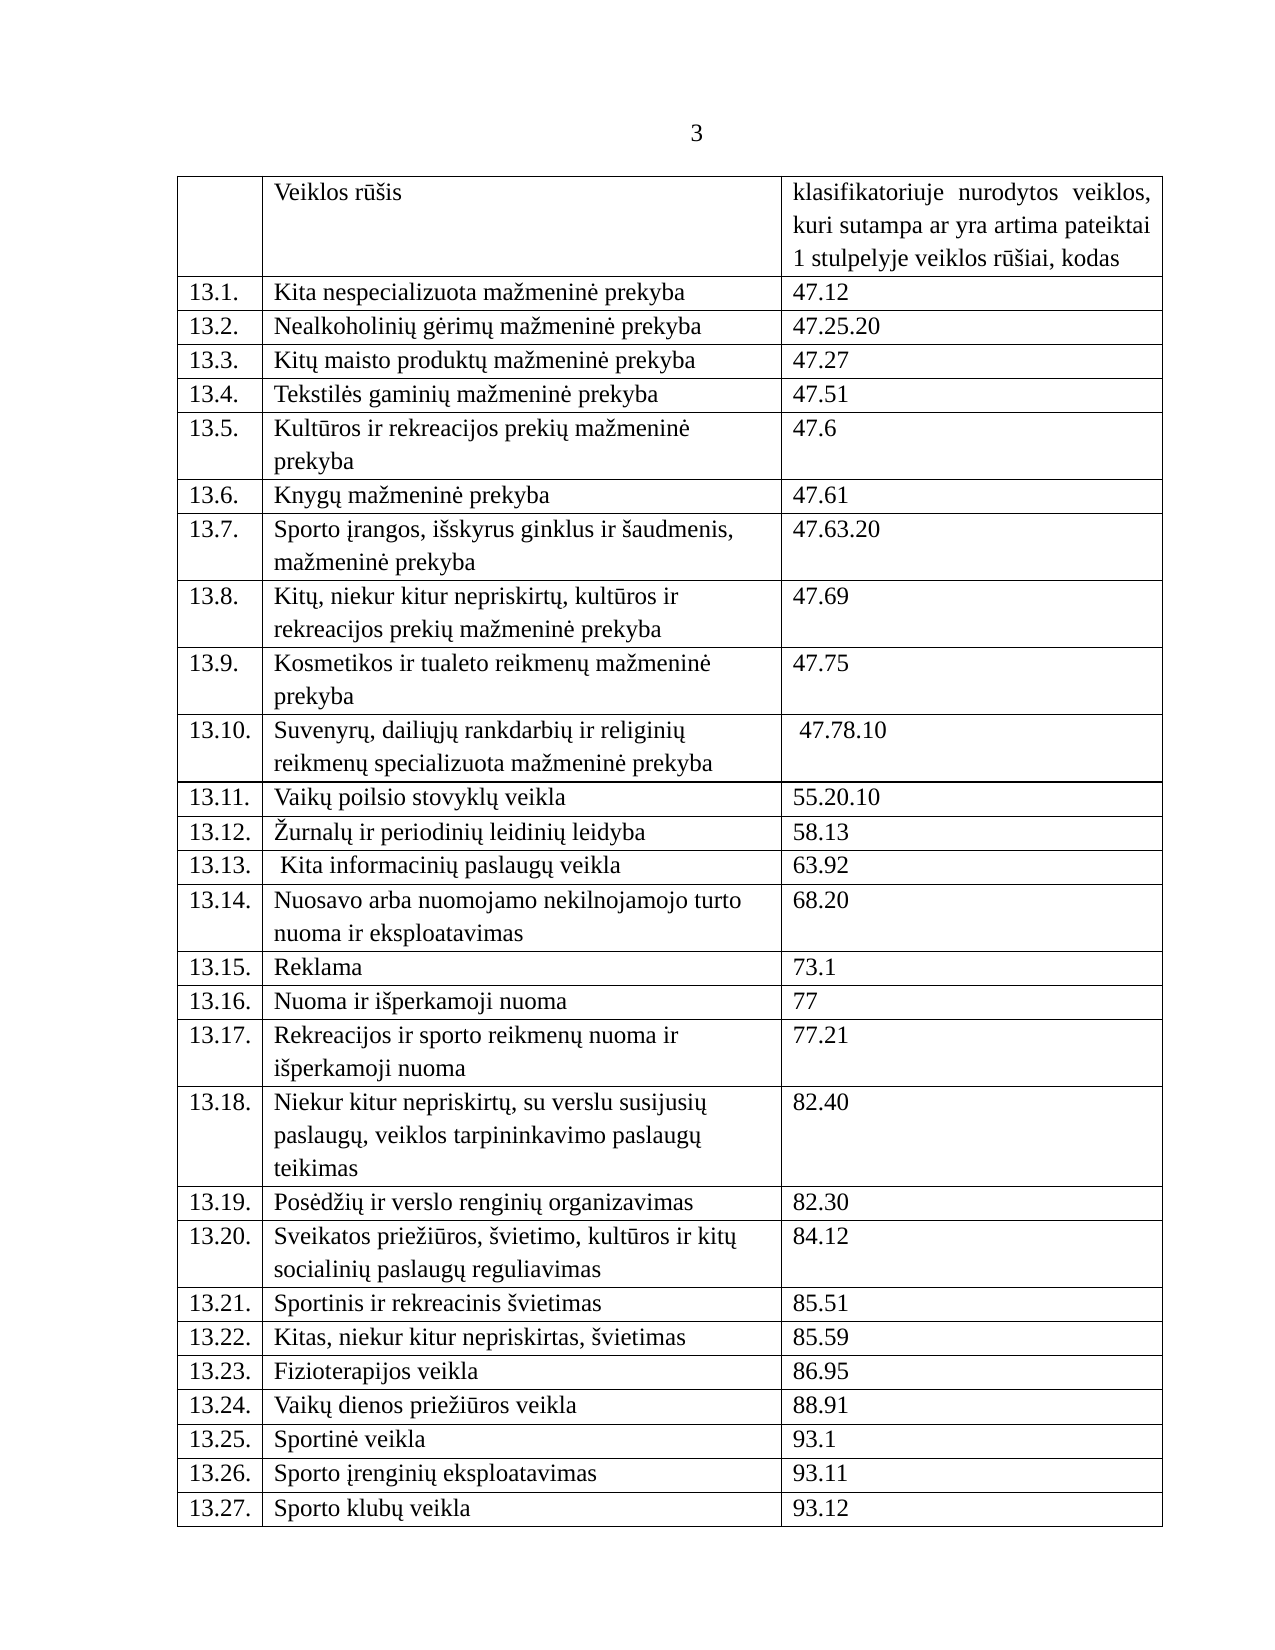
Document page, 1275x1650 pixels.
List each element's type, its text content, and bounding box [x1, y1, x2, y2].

table_cell 47.51 [782, 379, 1162, 412]
table_cell 77 [782, 986, 1162, 1019]
table_cell Tekstilės gaminių mažmeninė prekyba [263, 379, 781, 412]
table_cell Žurnalų ir periodinių leidinių leidyba [263, 817, 781, 849]
table_cell Sportinė veikla [263, 1425, 781, 1457]
table_cell Sporto klubų veikla [263, 1493, 781, 1526]
table_cell 13.14. [178, 885, 262, 951]
table_cell 77.21 [782, 1020, 1162, 1086]
table_cell 13.5. [178, 413, 262, 479]
table_cell 13.20. [178, 1221, 262, 1287]
table_cell Fizioterapijos veikla [263, 1356, 781, 1389]
table_cell 88.91 [782, 1390, 1162, 1423]
table_cell 13.9. [178, 648, 262, 714]
table_cell 13.22. [178, 1322, 262, 1355]
table_cell Knygų mažmeninė prekyba [263, 480, 781, 513]
table_cell 63.92 [782, 851, 1162, 884]
table_cell 82.30 [782, 1187, 1162, 1220]
table_cell 47.75 [782, 648, 1162, 714]
table_cell Kita informacinių paslaugų veikla [263, 851, 781, 884]
table_cell Sporto įrangos, išskyrus ginklus ir šaudmenis, mažmeninė prekyba [263, 514, 781, 580]
table_cell 13.27. [178, 1493, 262, 1526]
table_cell Kultūros ir rekreacijos prekių mažmeninė prekyba [263, 413, 781, 479]
table_cell Sporto įrenginių eksploatavimas [263, 1459, 781, 1492]
table_cell Kitas, niekur kitur nepriskirtas, švietimas [263, 1322, 781, 1355]
table_cell Kosmetikos ir tualeto reikmenų mažmeninė prekyba [263, 648, 781, 714]
table_cell 13.24. [178, 1390, 262, 1423]
table_cell 85.51 [782, 1288, 1162, 1321]
table_cell 13.1. [178, 277, 262, 310]
table_cell 13.15. [178, 952, 262, 985]
table_cell 13.8. [178, 581, 262, 647]
table_cell 86.95 [782, 1356, 1162, 1389]
table_cell Nuoma ir išperkamoji nuoma [263, 986, 781, 1019]
table_cell 13.4. [178, 379, 262, 412]
table_cell 13.3. [178, 345, 262, 378]
table_cell 47.27 [782, 345, 1162, 378]
table_cell 47.25.20 [782, 311, 1162, 344]
table_cell 55.20.10 [782, 783, 1162, 816]
table_cell 47.6 [782, 413, 1162, 479]
table_cell 13.17. [178, 1020, 262, 1086]
table_cell Nealkoholinių gėrimų mažmeninė prekyba [263, 311, 781, 344]
table_cell 13.18. [178, 1087, 262, 1186]
table_cell 47.12 [782, 277, 1162, 310]
table_cell 13.7. [178, 514, 262, 580]
table_cell Kitų, niekur kitur nepriskirtų, kultūros ir rekreacijos prekių mažmeninė prekyba [263, 581, 781, 647]
table_cell 13.6. [178, 480, 262, 513]
table_header klasifikatoriuje nurodytos veiklos, kuri sutampa ar yra artima pateiktai 1 stulpelyje veiklos rūšiai, kodas [782, 177, 1162, 276]
table_cell 85.59 [782, 1322, 1162, 1355]
table_header Veiklos rūšis [263, 177, 781, 276]
table_cell 58.13 [782, 817, 1162, 849]
table_cell 13.25. [178, 1425, 262, 1457]
table_cell 13.26. [178, 1459, 262, 1492]
table_cell 73.1 [782, 952, 1162, 985]
table_cell Suvenyrų, dailiųjų rankdarbių ir religinių reikmenų specializuota mažmeninė prekyba [263, 715, 781, 781]
table_cell 13.16. [178, 986, 262, 1019]
table_cell 84.12 [782, 1221, 1162, 1287]
table_cell 13.2. [178, 311, 262, 344]
table_cell Vaikų dienos priežiūros veikla [263, 1390, 781, 1423]
table_cell 93.11 [782, 1459, 1162, 1492]
table_cell 47.63.20 [782, 514, 1162, 580]
table_cell Rekreacijos ir sporto reikmenų nuoma ir išperkamoji nuoma [263, 1020, 781, 1086]
table_cell Kita nespecializuota mažmeninė prekyba [263, 277, 781, 310]
table_cell Sveikatos priežiūros, švietimo, kultūros ir kitų socialinių paslaugų reguliavimas [263, 1221, 781, 1287]
table_cell 13.11. [178, 783, 262, 816]
table_cell 47.78.10 [782, 715, 1162, 781]
table_cell 13.10. [178, 715, 262, 781]
table_cell 13.21. [178, 1288, 262, 1321]
table_cell 68.20 [782, 885, 1162, 951]
table_cell 13.13. [178, 851, 262, 884]
table_cell Niekur kitur nepriskirtų, su verslu susijusių paslaugų, veiklos tarpininkavimo paslaugų teikimas [263, 1087, 781, 1186]
table_cell 93.12 [782, 1493, 1162, 1526]
table_cell Vaikų poilsio stovyklų veikla [263, 783, 781, 816]
table_cell 13.19. [178, 1187, 262, 1220]
table_cell 82.40 [782, 1087, 1162, 1186]
table_header [178, 177, 262, 276]
table_cell Kitų maisto produktų mažmeninė prekyba [263, 345, 781, 378]
table_cell 13.23. [178, 1356, 262, 1389]
table_cell 13.12. [178, 817, 262, 849]
table_cell Nuosavo arba nuomojamo nekilnojamojo turto nuoma ir eksploatavimas [263, 885, 781, 951]
table_cell Sportinis ir rekreacinis švietimas [263, 1288, 781, 1321]
table_cell 93.1 [782, 1425, 1162, 1457]
table_cell 47.69 [782, 581, 1162, 647]
table_cell Reklama [263, 952, 781, 985]
table_cell 47.61 [782, 480, 1162, 513]
table_cell Posėdžių ir verslo renginių organizavimas [263, 1187, 781, 1220]
